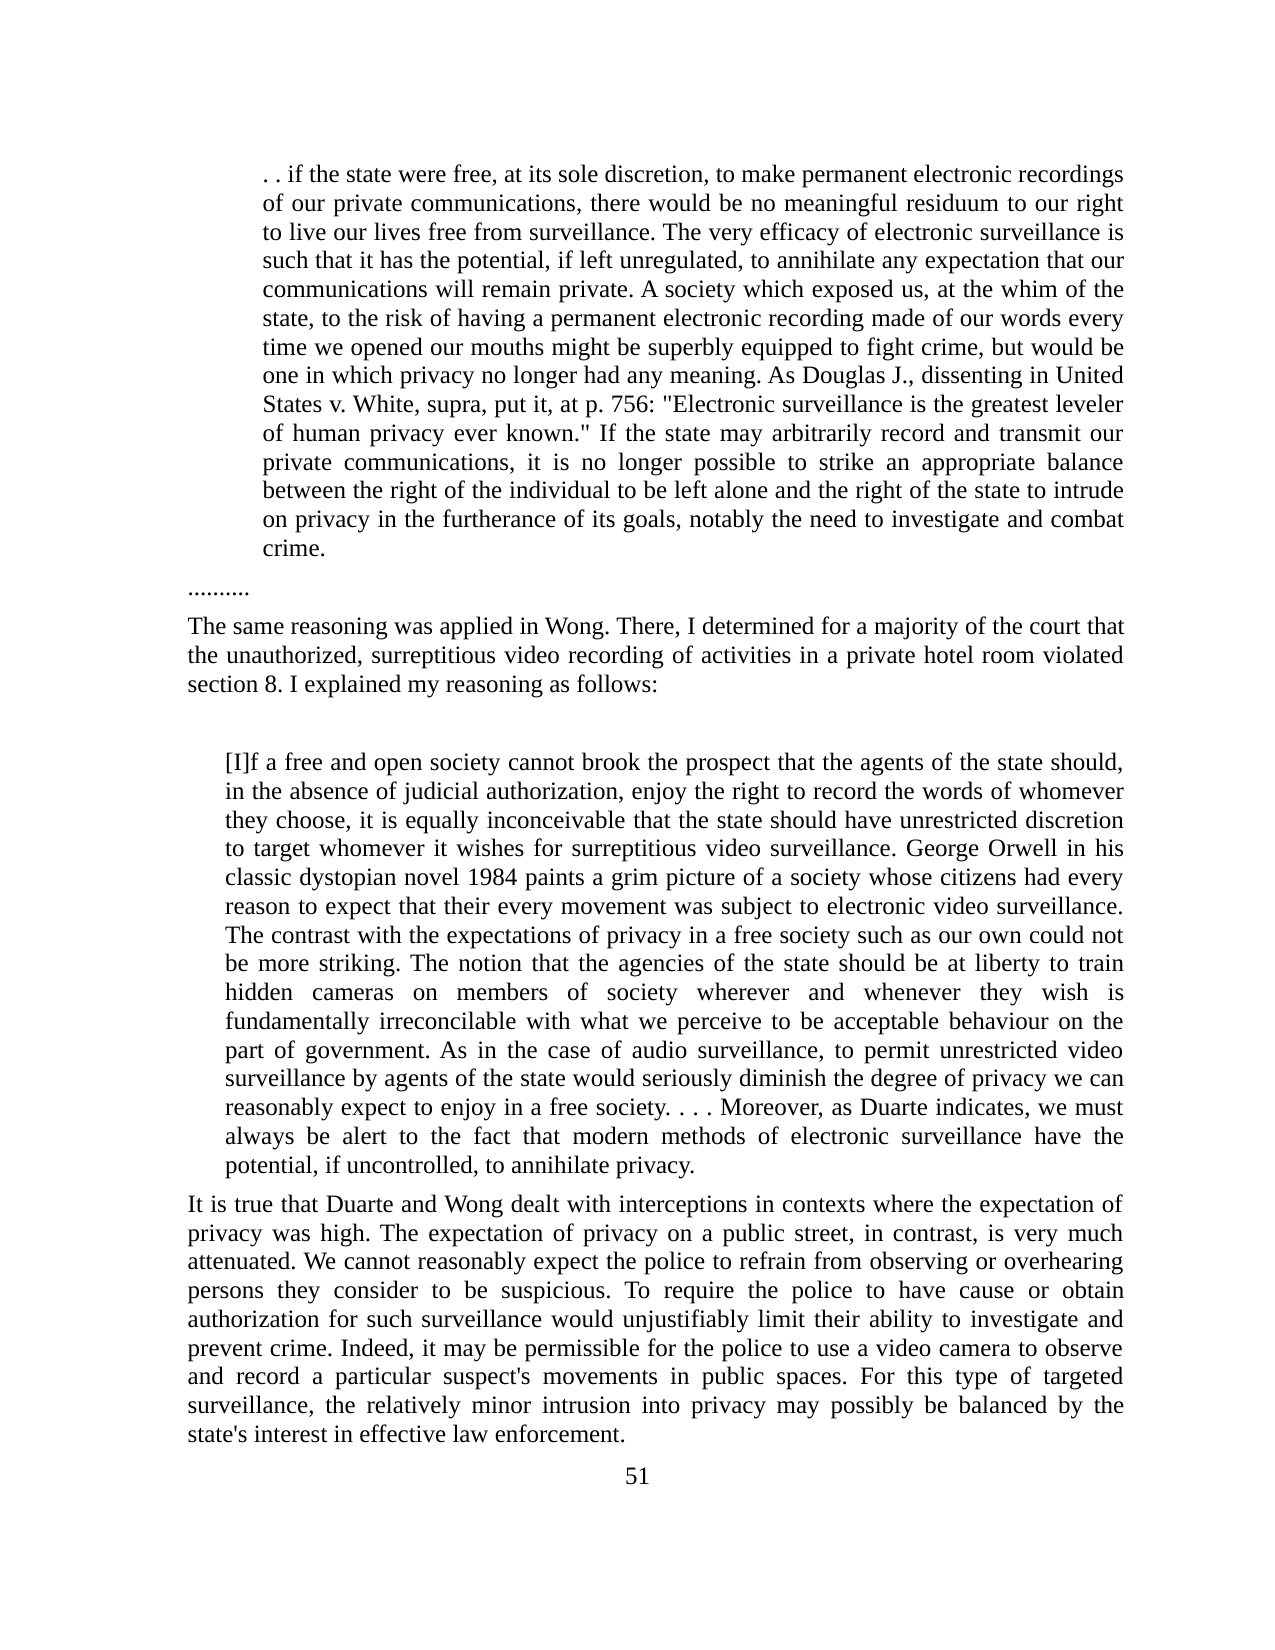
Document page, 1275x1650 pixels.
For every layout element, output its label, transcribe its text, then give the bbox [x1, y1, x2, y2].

text [I]f a free and open society cannot brook the prospect that the agents of the state should, in the absence of judicial authorization, enjoy the right to record the words of whomever they choose, it is equally inconceivable that the state should have unrestricted discretion to target whomever it wishes for surreptitious video surveillance. George Orwell in his classic dystopian novel 1984 paints a grim picture of a society whose citizens had every reason to expect that their every movement was subject to electronic video surveillance. The contrast with the expectations of privacy in a free society such as our own could not be more striking. The notion that the agencies of the state should be at liberty to train hidden cameras on members of society wherever and whenever they wish is fundamentally irreconcilable with what we perceive to be acceptable behaviour on the part of government. As in the case of audio surveillance, to permit unrestricted video surveillance by agents of the state would seriously diminish the degree of privacy we can reasonably expect to enjoy in a free society. . . . Moreover, as Duarte indicates, we must always be alert to the fact that modern methods of electronic surveillance have the potential, if uncontrolled, to annihilate privacy. [225, 747, 1125, 1178]
text .......... [187, 572, 1125, 601]
text It is true that Duarte and Wong dealt with interceptions in contexts where the expectation of privacy was high. The expectation of privacy on a public street, in contrast, is very much attenuated. We cannot reasonably expect the police to refrain from observing or overhearing persons they consider to be suspicious. To require the police to have cause or obtain authorization for such surveillance would unjustifiably limit their ability to investigate and prevent crime. Indeed, it may be permissible for the police to use a video camera to observe and record a particular suspect's movements in public spaces. For this type of targeted surveillance, the relatively minor intrusion into privacy may possibly be balanced by the state's interest in effective law enforcement. [187, 1189, 1125, 1448]
text . . if the state were free, at its sole discretion, to make permanent electronic recordings of our private communications, there would be no meaningful residuum to our right to live our lives free from surveillance. The very efficacy of electronic surveillance is such that it has the potential, if left unregulated, to annihilate any expectation that our communications will remain private. A society which exposed us, at the whim of the state, to the risk of having a permanent electronic recording made of our words every time we opened our mouths might be superbly equipped to fight crime, but would be one in which privacy no longer had any meaning. As Douglas J., dissenting in United States v. White, supra, put it, at p. 756: "Electronic surveillance is the greatest leveler of human privacy ever known." If the state may arbitrarily record and transmit our private communications, it is no longer possible to strike an appropriate balance between the right of the individual to be left alone and the right of the state to intrude on privacy in the furtherance of its goals, notably the need to investigate and combat crime. [262, 159, 1125, 562]
text The same reasoning was applied in Wong. There, I determined for a majority of the court that the unauthorized, surreptitious video recording of activities in a private hotel room violated section 8. I explained my reasoning as follows: [187, 611, 1125, 698]
